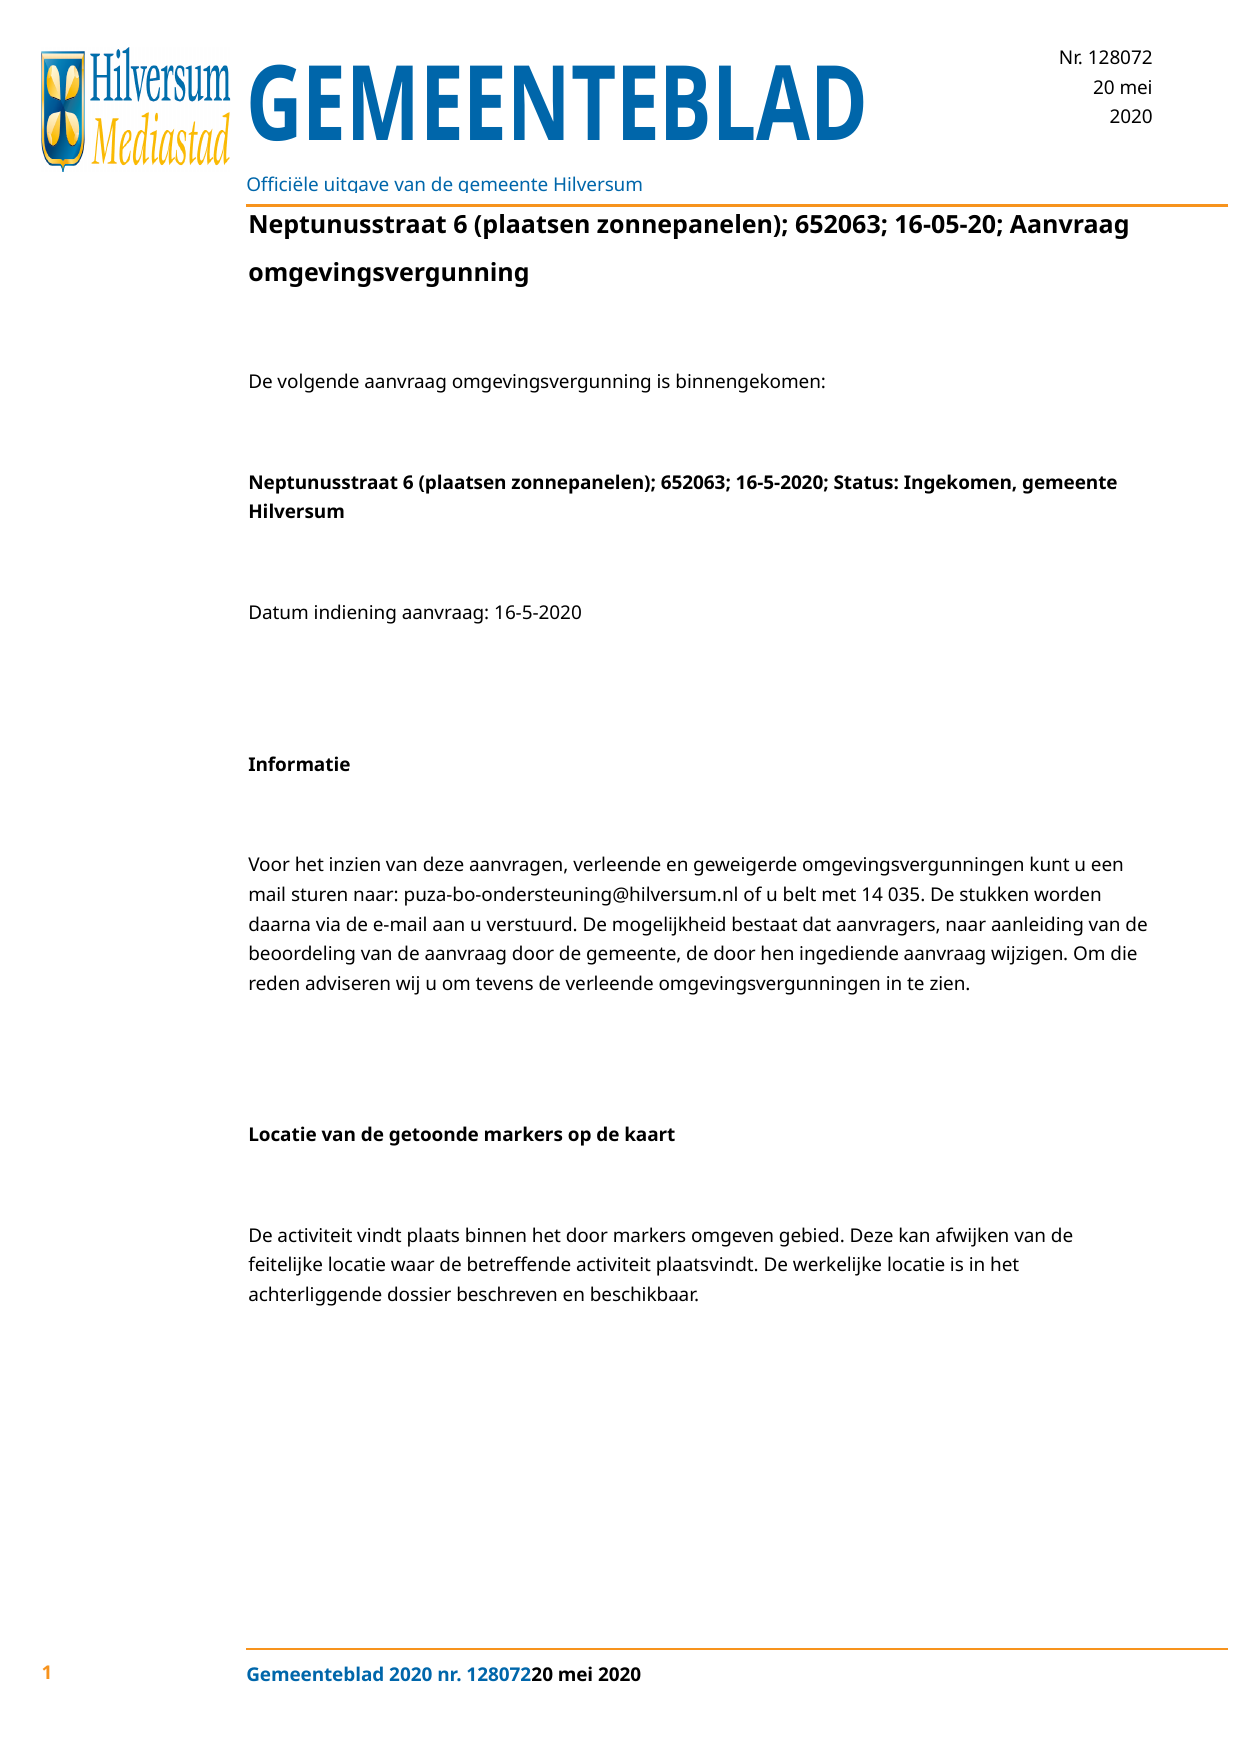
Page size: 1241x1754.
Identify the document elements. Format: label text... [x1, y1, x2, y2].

text Locatie van de getoonde markers op de kaart [248, 1121, 1152, 1147]
text Datum indiening aanvraag: 16-5-2020 [248, 599, 1152, 625]
text Neptunusstraat 6 (plaatsen zonnepanelen); 652063; 16-5-2020; Status: Ingekomen, gemeente Hilversum [248, 469, 1152, 524]
text De activiteit vindt plaats binnen het door markers omgeven gebied. Deze kan afwijken van de feitelijke locatie waar de betreffende activiteit plaatsvindt. De werkelijke locatie is in het achterliggende dossier beschreven en beschikbaar. [248, 1222, 1152, 1307]
picture [41, 47, 231, 172]
text Voor het inzien van deze aanvragen, verleende en geweigerde omgevingsvergunningen kunt u een mail sturen naar: puza-bo-ondersteuning@hilversum.nl of u belt met 14 035. De stukken worden daarna via de e-mail aan u verstuurd. De mogelijkheid bestaat dat aanvragers, naar aanleiding van de beoordeling van de aanvraag door de gemeente, de door hen ingediende aanvraag wijzigen. Om die reden adviseren wij u om tevens de verleende omgevingsvergunningen in te zien. [248, 852, 1152, 996]
text Informatie [248, 751, 1152, 777]
text Neptunusstraat 6 (plaatsen zonnepanelen); 652063; 16-05-20; Aanvraag omgevingsvergunning [248, 207, 1152, 288]
text De volgende aanvraag omgevingsvergunning is binnengekomen: [248, 368, 1152, 394]
